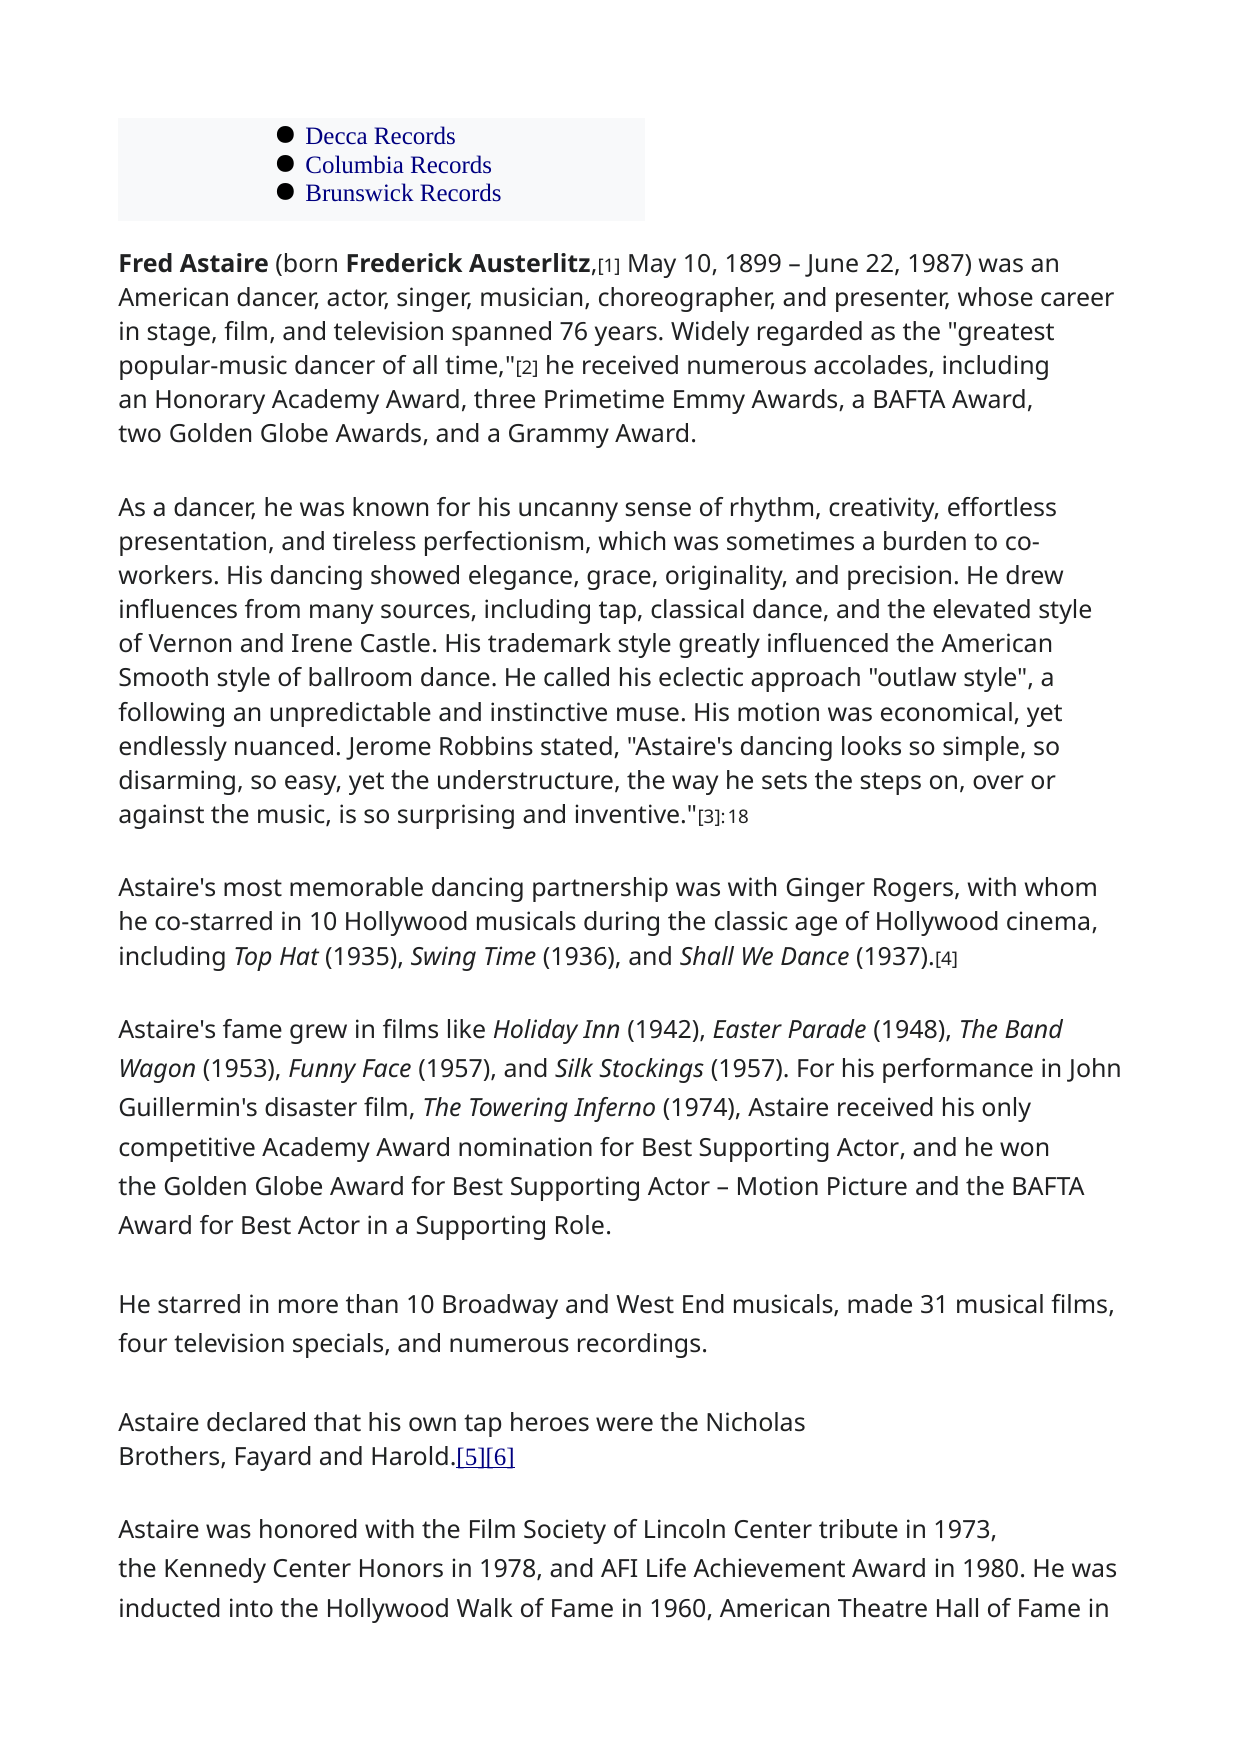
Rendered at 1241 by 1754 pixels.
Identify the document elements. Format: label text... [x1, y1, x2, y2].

table_cell [118, 118, 273, 210]
text Astaire's most memorable dancing partnership was with Ginger Rogers, with whom he co-starred in 10 Hollywood musicals during the classic age of Hollywood cinema, including Top Hat (1935), Swing Time (1936), and Shall We Dance (1937).[4] [118, 870, 1122, 972]
text Astaire was honored with the Film Society of Lincoln Center tribute in 1973, the Kennedy Center Honors in 1978, and AFI Life Achievement Award in 1980. He was inducted into the Hollywood Walk of Fame in 1960, American Theatre Hall of Fame in [118, 1512, 1122, 1624]
text Fred Astaire (born Frederick Austerlitz,[1] May 10, 1899 – June 22, 1987) was an American dancer, actor, singer, musician, choreographer, and presenter, whose career in stage, film, and television spanned 76 years. Widely regarded as the "greatest popular-music dancer of all time,"[2] he received numerous accolades, including an Honorary Academy Award, three Primetime Emmy Awards, a BAFTA Award, two Golden Globe Awards, and a Grammy Award. [118, 246, 1122, 450]
table_cell [118, 210, 645, 221]
text He starred in more than 10 Broadway and West End musicals, made 31 musical films, four television specials, and numerous recordings. [118, 1286, 1122, 1359]
text As a dancer, he was known for his uncanny sense of rhythm, creativity, effortless presentation, and tireless perfectionism, which was sometimes a burden to co-workers. His dancing showed elegance, grace, originality, and precision. He drew influences from many sources, including tap, classical dance, and the elevated style of Vernon and Irene Castle. His trademark style greatly influenced the American Smooth style of ballroom dance. He called his eclectic approach "outlaw style", a following an unpredictable and instinctive muse. His motion was economical, yet endlessly nuanced. Jerome Robbins stated, "Astaire's dancing looks so simple, so disarming, so easy, yet the understructure, the way he sets the steps on, over or against the music, is so surprising and inventive."[3]: 18 [118, 490, 1122, 830]
text Astaire declared that his own tap heroes were the Nicholas Brothers, Fayard and Harold.[5][6] [118, 1404, 1122, 1472]
text Astaire's fame grew in films like Holiday Inn (1942), Easter Parade (1948), The Band Wagon (1953), Funny Face (1957), and Silk Stockings (1957). For his performance in John Guillermin's disaster film, The Towering Inferno (1974), Astaire received his only competitive Academy Award nomination for Best Supporting Actor, and he won the Golden Globe Award for Best Supporting Actor – Motion Picture and the BAFTA Award for Best Actor in a Supporting Role. [118, 1012, 1122, 1242]
table_cell MGM Records RCA Victor Decca Records Columbia Records Brunswick Records [273, 118, 645, 210]
